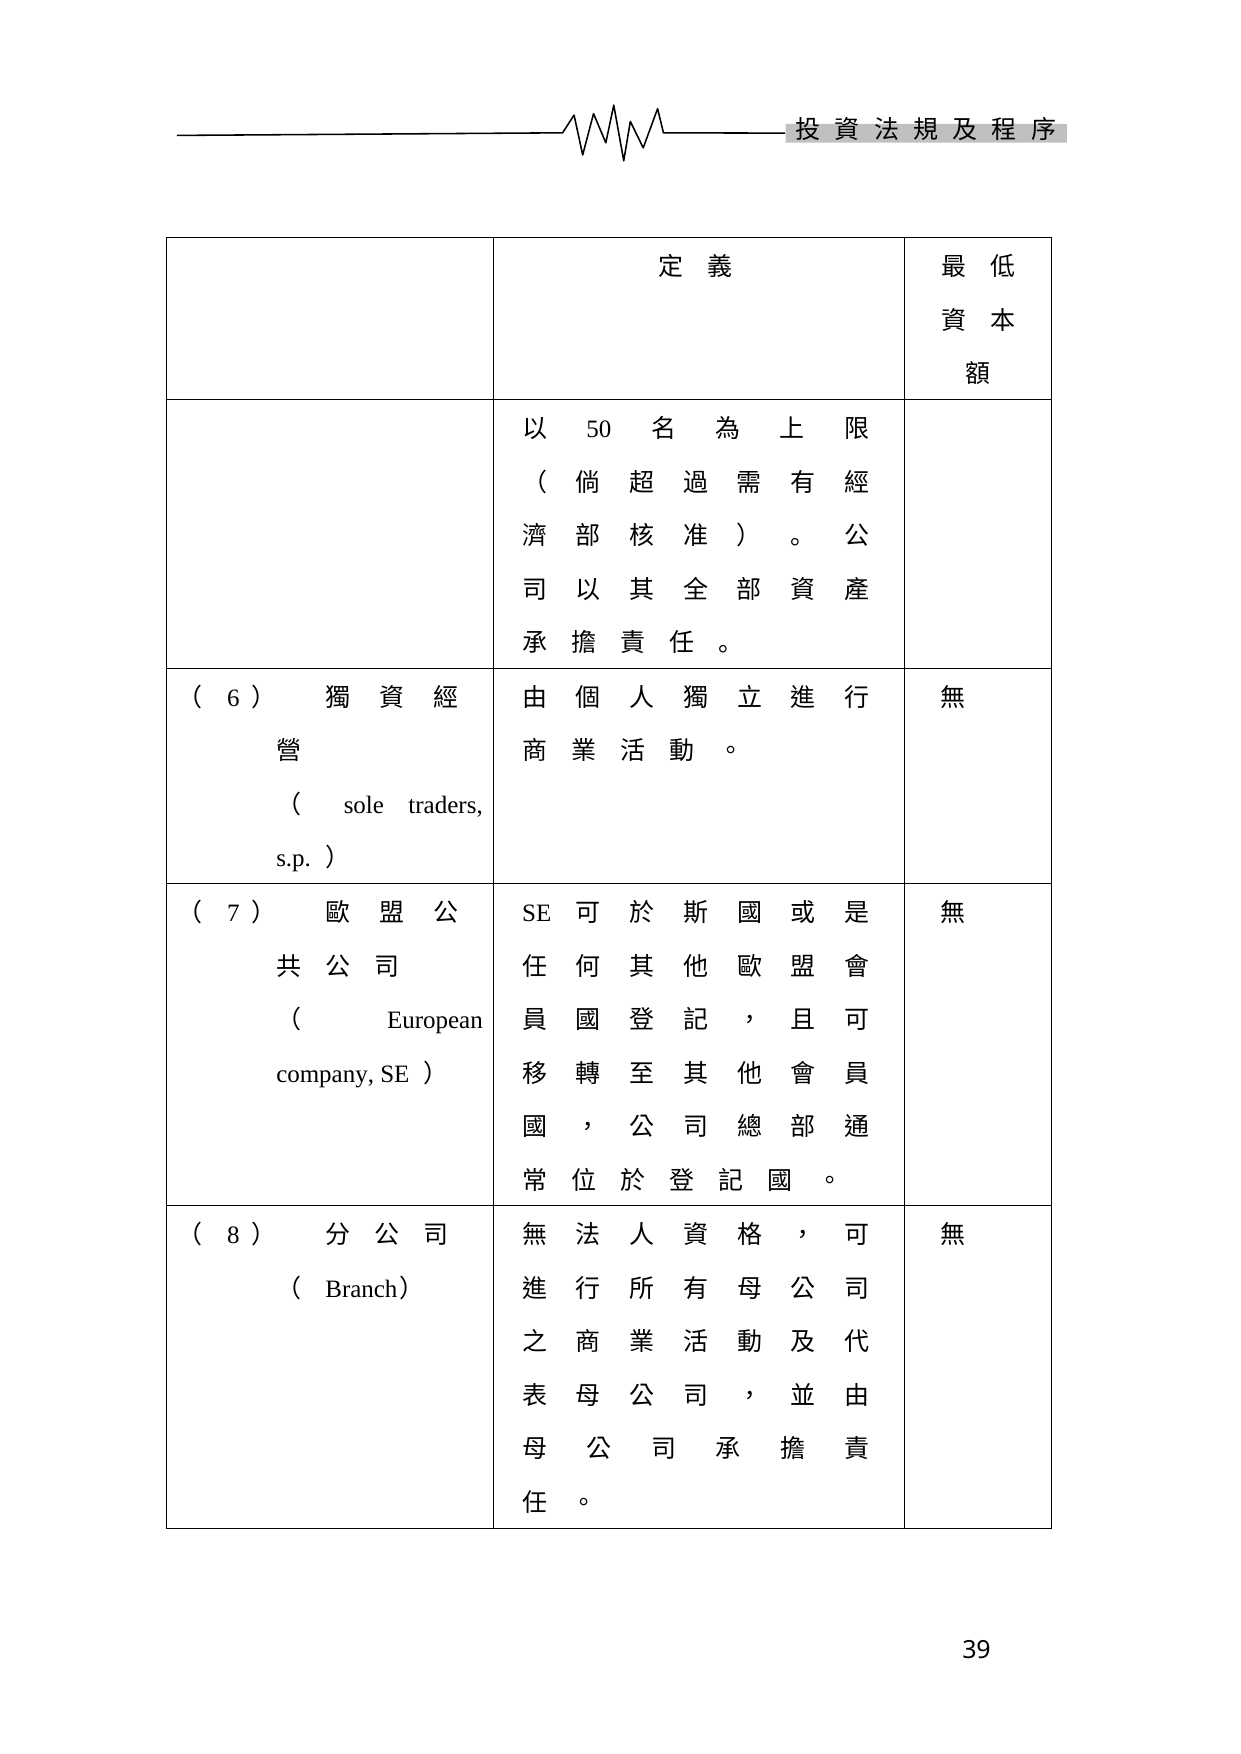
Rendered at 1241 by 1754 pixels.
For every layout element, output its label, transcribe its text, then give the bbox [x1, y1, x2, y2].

table_cell 以50名為上限（倘超過需有經濟部核准）。公司以其全部資產承擔責任。 [494, 400, 904, 668]
table_cell 由個人獨立進行商業活動。 [494, 669, 904, 883]
table_cell （8） 分公司 （Branch） [167, 1206, 493, 1527]
table_cell SE可於斯國或是任何其他歐盟會員國登記，且可移轉至其他會員國，公司總部通常位於登記國。 [494, 884, 904, 1205]
table_cell [905, 400, 1051, 668]
table_cell （6） 獨資經營 （sole traders, s.p.） [167, 669, 493, 883]
table_cell 無 [905, 884, 1051, 1205]
table_header 最低資本額 [905, 238, 1051, 399]
table_header [167, 238, 493, 399]
table_cell [167, 400, 493, 668]
table_cell （7） 歐盟公共公司 （European company, SE） [167, 884, 493, 1205]
table_cell 無 [905, 669, 1051, 883]
table_cell 無 [905, 1206, 1051, 1527]
table_cell 無法人資格，可進行所有母公司之商業活動及代表母公司，並由母公司承擔責任。 [494, 1206, 904, 1527]
table_header 定義 [494, 238, 904, 399]
